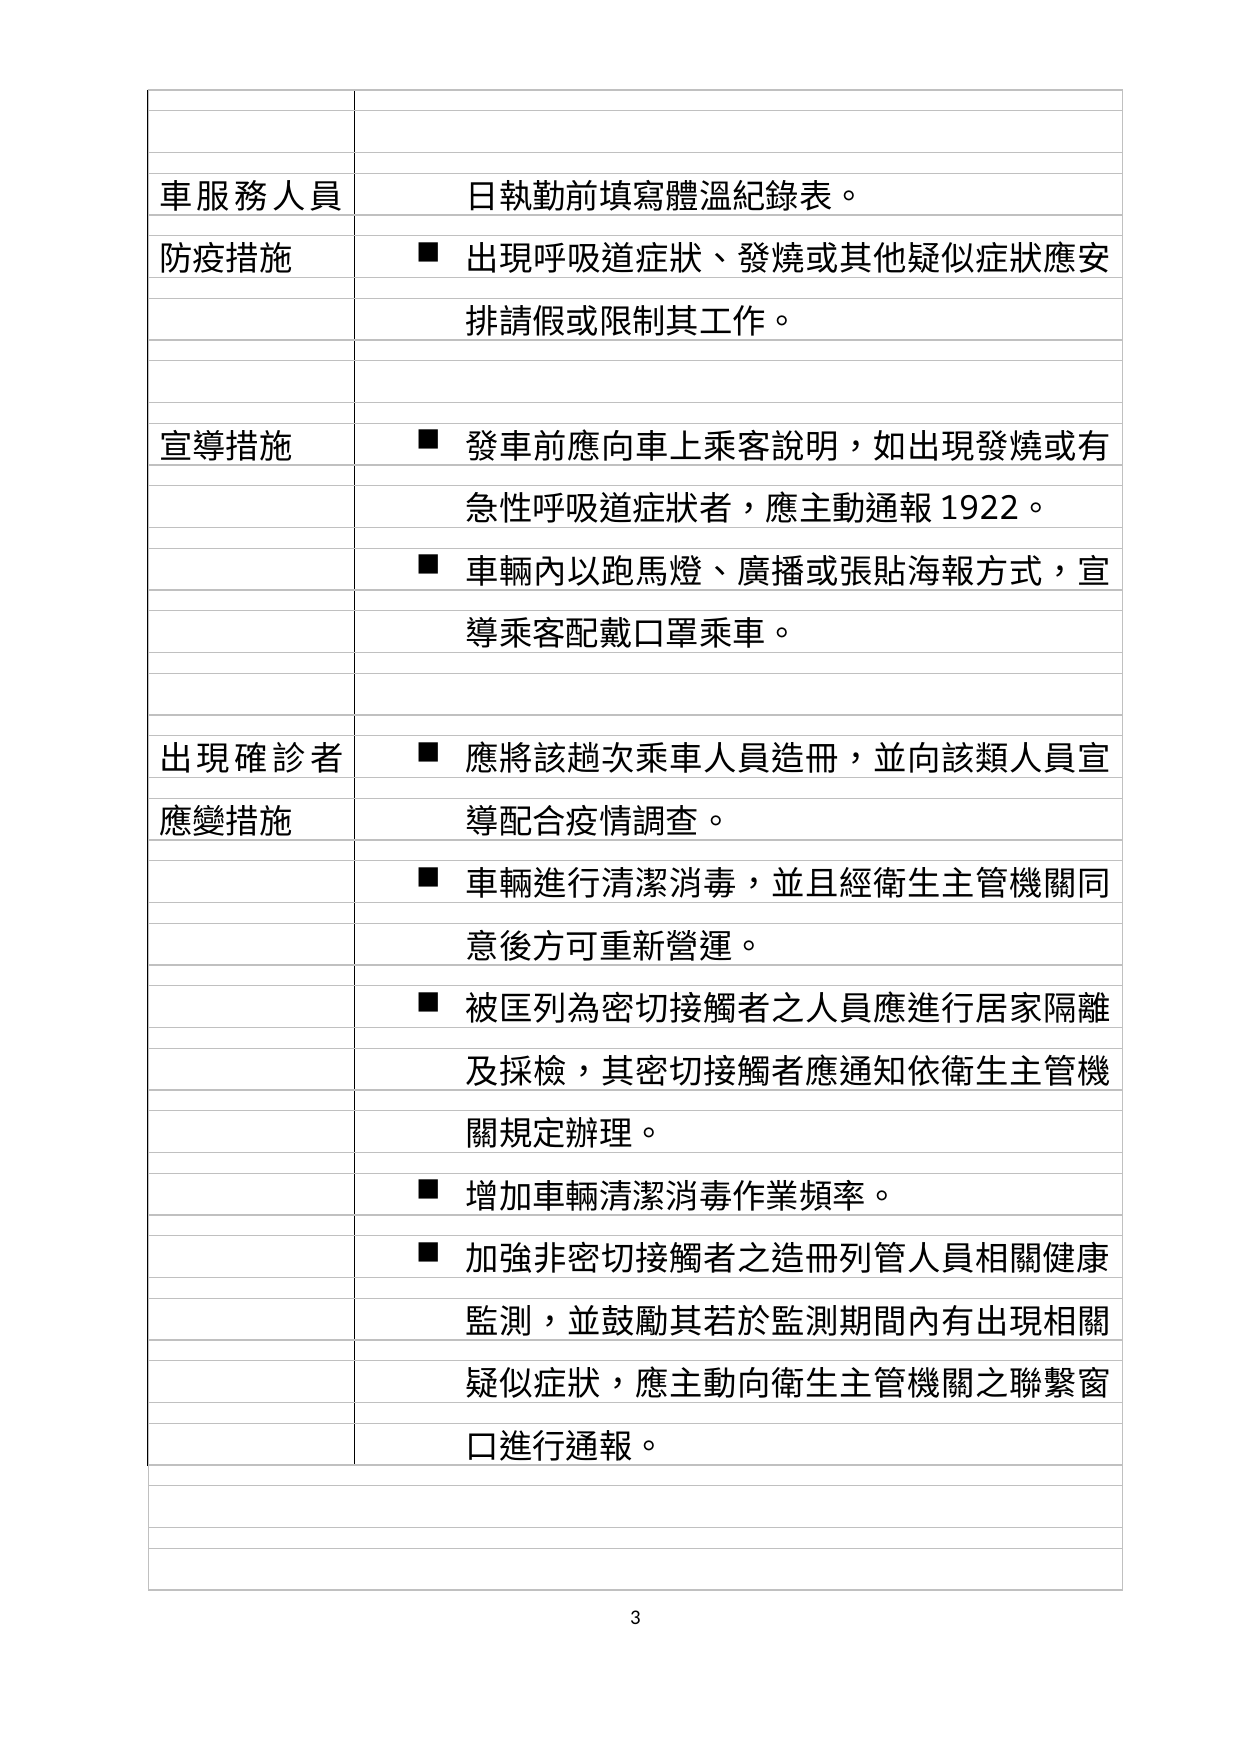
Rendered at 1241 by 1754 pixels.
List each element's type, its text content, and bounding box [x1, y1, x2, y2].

table_cell 應將該趟次乘車人員造冊，並向該類人員宣導配合疫情調查。 車輛進行清潔消毒，並且經衛生主管機關同意後方可重新營運。 被匡列為密切接觸者之人員應進行居家隔離及採檢，其密切接觸者應通知依衛生主管機關規定辦理。 增加車輛清潔消毒作業頻率。 加強非密切接觸者之造冊列管人員相關健康監測，並鼓勵其若於監測期間內有出現相關疑似症狀，應主動向衛生主管機關之聯繫窗口進行通報。 [355, 1174, 1122, 1214]
table_cell [149, 653, 354, 673]
table_cell 應將該趟次乘車人員造冊，並向該類人員宣導配合疫情調查。 車輛進行清潔消毒，並且經衛生主管機關同意後方可重新營運。 被匡列為密切接觸者之人員應進行居家隔離及採檢，其密切接觸者應通知依衛生主管機關規定辦理。 增加車輛清潔消毒作業頻率。 加強非密切接觸者之造冊列管人員相關健康監測，並鼓勵其若於監測期間內有出現相關疑似症狀，應主動向衛生主管機關之聯繫窗口進行通報。 [355, 778, 1122, 798]
table_cell [149, 1091, 354, 1110]
table_cell [149, 611, 354, 652]
table_cell 每日值勤前應配戴口罩、量測體溫，並於每日執勤前填寫體溫紀錄表。 出現呼吸道症狀、發燒或其他疑似症狀應安排請假或限制其工作。 [355, 278, 1122, 298]
table_cell 每日值勤前應配戴口罩、量測體溫，並於每日執勤前填寫體溫紀錄表。 出現呼吸道症狀、發燒或其他疑似症狀應安排請假或限制其工作。 [355, 111, 1122, 152]
table_cell [149, 1403, 354, 1423]
table_cell 每日值勤前應配戴口罩、量測體溫，並於每日執勤前填寫體溫紀錄表。 出現呼吸道症狀、發燒或其他疑似症狀應安排請假或限制其工作。 [355, 91, 1122, 110]
table_cell 應將該趟次乘車人員造冊，並向該類人員宣導配合疫情調查。 車輛進行清潔消毒，並且經衛生主管機關同意後方可重新營運。 被匡列為密切接觸者之人員應進行居家隔離及採檢，其密切接觸者應通知依衛生主管機關規定辦理。 增加車輛清潔消毒作業頻率。 加強非密切接觸者之造冊列管人員相關健康監測，並鼓勵其若於監測期間內有出現相關疑似症狀，應主動向衛生主管機關之聯繫窗口進行通報。 [355, 1361, 1122, 1402]
table_cell 應將該趟次乘車人員造冊，並向該類人員宣導配合疫情調查。 車輛進行清潔消毒，並且經衛生主管機關同意後方可重新營運。 被匡列為密切接觸者之人員應進行居家隔離及採檢，其密切接觸者應通知依衛生主管機關規定辦理。 增加車輛清潔消毒作業頻率。 加強非密切接觸者之造冊列管人員相關健康監測，並鼓勵其若於監測期間內有出現相關疑似症狀，應主動向衛生主管機關之聯繫窗口進行通報。 [355, 1216, 1122, 1235]
table_cell 發車前應向車上乘客說明，如出現發燒或有急性呼吸道症狀者，應主動通報1922。 車輛內以跑馬燈、廣播或張貼海報方式，宣導乘客配戴口罩乘車。 [355, 361, 1122, 402]
table_cell 應將該趟次乘車人員造冊，並向該類人員宣導配合疫情調查。 車輛進行清潔消毒，並且經衛生主管機關同意後方可重新營運。 被匡列為密切接觸者之人員應進行居家隔離及採檢，其密切接觸者應通知依衛生主管機關規定辦理。 增加車輛清潔消毒作業頻率。 加強非密切接觸者之造冊列管人員相關健康監測，並鼓勵其若於監測期間內有出現相關疑似症狀，應主動向衛生主管機關之聯繫窗口進行通報。 [355, 1299, 1122, 1339]
table_cell 每日值勤前應配戴口罩、量測體溫，並於每日執勤前填寫體溫紀錄表。 出現呼吸道症狀、發燒或其他疑似症狀應安排請假或限制其工作。 [355, 236, 1122, 277]
table_cell [149, 403, 354, 423]
table_cell 發車前應向車上乘客說明，如出現發燒或有急性呼吸道症狀者，應主動通報1922。 車輛內以跑馬燈、廣播或張貼海報方式，宣導乘客配戴口罩乘車。 [355, 591, 1122, 610]
table_cell 發車前應向車上乘客說明，如出現發燒或有急性呼吸道症狀者，應主動通報1922。 車輛內以跑馬燈、廣播或張貼海報方式，宣導乘客配戴口罩乘車。 [355, 528, 1122, 548]
table_cell 每日值勤前應配戴口罩、量測體溫，並於每日執勤前填寫體溫紀錄表。 出現呼吸道症狀、發燒或其他疑似症狀應安排請假或限制其工作。 [355, 174, 1122, 214]
table_cell [149, 466, 354, 485]
table_cell [149, 111, 354, 152]
table_cell 發車前應向車上乘客說明，如出現發燒或有急性呼吸道症狀者，應主動通報1922。 車輛內以跑馬燈、廣播或張貼海報方式，宣導乘客配戴口罩乘車。 [355, 341, 1122, 360]
table_cell [149, 1216, 354, 1235]
table_cell [149, 1153, 354, 1173]
table_cell 應將該趟次乘車人員造冊，並向該類人員宣導配合疫情調查。 車輛進行清潔消毒，並且經衛生主管機關同意後方可重新營運。 被匡列為密切接觸者之人員應進行居家隔離及採檢，其密切接觸者應通知依衛生主管機關規定辦理。 增加車輛清潔消毒作業頻率。 加強非密切接觸者之造冊列管人員相關健康監測，並鼓勵其若於監測期間內有出現相關疑似症狀，應主動向衛生主管機關之聯繫窗口進行通報。 [355, 1341, 1122, 1360]
table_cell [149, 549, 354, 589]
table_cell 出現確診者 [149, 736, 354, 777]
table_cell 應將該趟次乘車人員造冊，並向該類人員宣導配合疫情調查。 車輛進行清潔消毒，並且經衛生主管機關同意後方可重新營運。 被匡列為密切接觸者之人員應進行居家隔離及採檢，其密切接觸者應通知依衛生主管機關規定辦理。 增加車輛清潔消毒作業頻率。 加強非密切接觸者之造冊列管人員相關健康監測，並鼓勵其若於監測期間內有出現相關疑似症狀，應主動向衛生主管機關之聯繫窗口進行通報。 [355, 653, 1122, 673]
table_cell 每日值勤前應配戴口罩、量測體溫，並於每日執勤前填寫體溫紀錄表。 出現呼吸道症狀、發燒或其他疑似症狀應安排請假或限制其工作。 [355, 153, 1122, 173]
table_cell [149, 591, 354, 610]
table_cell 應將該趟次乘車人員造冊，並向該類人員宣導配合疫情調查。 車輛進行清潔消毒，並且經衛生主管機關同意後方可重新營運。 被匡列為密切接觸者之人員應進行居家隔離及採檢，其密切接觸者應通知依衛生主管機關規定辦理。 增加車輛清潔消毒作業頻率。 加強非密切接觸者之造冊列管人員相關健康監測，並鼓勵其若於監測期間內有出現相關疑似症狀，應主動向衛生主管機關之聯繫窗口進行通報。 [355, 924, 1122, 964]
table_cell 車服務人員 [149, 174, 354, 214]
table_cell [149, 216, 354, 235]
table_cell 應將該趟次乘車人員造冊，並向該類人員宣導配合疫情調查。 車輛進行清潔消毒，並且經衛生主管機關同意後方可重新營運。 被匡列為密切接觸者之人員應進行居家隔離及採檢，其密切接觸者應通知依衛生主管機關規定辦理。 增加車輛清潔消毒作業頻率。 加強非密切接觸者之造冊列管人員相關健康監測，並鼓勵其若於監測期間內有出現相關疑似症狀，應主動向衛生主管機關之聯繫窗口進行通報。 [355, 1236, 1122, 1277]
table_cell [149, 841, 354, 860]
table_cell [149, 1236, 354, 1277]
table_cell [149, 1278, 354, 1298]
table_cell 應將該趟次乘車人員造冊，並向該類人員宣導配合疫情調查。 車輛進行清潔消毒，並且經衛生主管機關同意後方可重新營運。 被匡列為密切接觸者之人員應進行居家隔離及採檢，其密切接觸者應通知依衛生主管機關規定辦理。 增加車輛清潔消毒作業頻率。 加強非密切接觸者之造冊列管人員相關健康監測，並鼓勵其若於監測期間內有出現相關疑似症狀，應主動向衛生主管機關之聯繫窗口進行通報。 [355, 861, 1122, 902]
table_cell 防疫措施 [149, 236, 354, 277]
table_cell [149, 1174, 354, 1214]
table_cell [149, 153, 354, 173]
table_cell 應將該趟次乘車人員造冊，並向該類人員宣導配合疫情調查。 車輛進行清潔消毒，並且經衛生主管機關同意後方可重新營運。 被匡列為密切接觸者之人員應進行居家隔離及採檢，其密切接觸者應通知依衛生主管機關規定辦理。 增加車輛清潔消毒作業頻率。 加強非密切接觸者之造冊列管人員相關健康監測，並鼓勵其若於監測期間內有出現相關疑似症狀，應主動向衛生主管機關之聯繫窗口進行通報。 [355, 716, 1122, 735]
table_cell 應將該趟次乘車人員造冊，並向該類人員宣導配合疫情調查。 車輛進行清潔消毒，並且經衛生主管機關同意後方可重新營運。 被匡列為密切接觸者之人員應進行居家隔離及採檢，其密切接觸者應通知依衛生主管機關規定辦理。 增加車輛清潔消毒作業頻率。 加強非密切接觸者之造冊列管人員相關健康監測，並鼓勵其若於監測期間內有出現相關疑似症狀，應主動向衛生主管機關之聯繫窗口進行通報。 [355, 674, 1122, 714]
table_cell 應將該趟次乘車人員造冊，並向該類人員宣導配合疫情調查。 車輛進行清潔消毒，並且經衛生主管機關同意後方可重新營運。 被匡列為密切接觸者之人員應進行居家隔離及採檢，其密切接觸者應通知依衛生主管機關規定辦理。 增加車輛清潔消毒作業頻率。 加強非密切接觸者之造冊列管人員相關健康監測，並鼓勵其若於監測期間內有出現相關疑似症狀，應主動向衛生主管機關之聯繫窗口進行通報。 [355, 799, 1122, 839]
table_cell [149, 1049, 354, 1089]
table_cell [149, 1299, 354, 1339]
table_cell [149, 924, 354, 964]
table_cell 應變措施 [149, 799, 354, 839]
table_cell 發車前應向車上乘客說明，如出現發燒或有急性呼吸道症狀者，應主動通報1922。 車輛內以跑馬燈、廣播或張貼海報方式，宣導乘客配戴口罩乘車。 [355, 486, 1122, 527]
table_cell [149, 1028, 354, 1048]
table_cell [149, 903, 354, 923]
table_cell [149, 528, 354, 548]
table_cell 應將該趟次乘車人員造冊，並向該類人員宣導配合疫情調查。 車輛進行清潔消毒，並且經衛生主管機關同意後方可重新營運。 被匡列為密切接觸者之人員應進行居家隔離及採檢，其密切接觸者應通知依衛生主管機關規定辦理。 增加車輛清潔消毒作業頻率。 加強非密切接觸者之造冊列管人員相關健康監測，並鼓勵其若於監測期間內有出現相關疑似症狀，應主動向衛生主管機關之聯繫窗口進行通報。 [355, 1091, 1122, 1110]
table_cell [149, 861, 354, 902]
table_cell 應將該趟次乘車人員造冊，並向該類人員宣導配合疫情調查。 車輛進行清潔消毒，並且經衛生主管機關同意後方可重新營運。 被匡列為密切接觸者之人員應進行居家隔離及採檢，其密切接觸者應通知依衛生主管機關規定辦理。 增加車輛清潔消毒作業頻率。 加強非密切接觸者之造冊列管人員相關健康監測，並鼓勵其若於監測期間內有出現相關疑似症狀，應主動向衛生主管機關之聯繫窗口進行通報。 [355, 1049, 1122, 1089]
table_cell [149, 1111, 354, 1152]
table_cell 發車前應向車上乘客說明，如出現發燒或有急性呼吸道症狀者，應主動通報1922。 車輛內以跑馬燈、廣播或張貼海報方式，宣導乘客配戴口罩乘車。 [355, 611, 1122, 652]
table_cell 應將該趟次乘車人員造冊，並向該類人員宣導配合疫情調查。 車輛進行清潔消毒，並且經衛生主管機關同意後方可重新營運。 被匡列為密切接觸者之人員應進行居家隔離及採檢，其密切接觸者應通知依衛生主管機關規定辦理。 增加車輛清潔消毒作業頻率。 加強非密切接觸者之造冊列管人員相關健康監測，並鼓勵其若於監測期間內有出現相關疑似症狀，應主動向衛生主管機關之聯繫窗口進行通報。 [355, 1153, 1122, 1173]
table_cell [149, 361, 354, 402]
table_cell 應將該趟次乘車人員造冊，並向該類人員宣導配合疫情調查。 車輛進行清潔消毒，並且經衛生主管機關同意後方可重新營運。 被匡列為密切接觸者之人員應進行居家隔離及採檢，其密切接觸者應通知依衛生主管機關規定辦理。 增加車輛清潔消毒作業頻率。 加強非密切接觸者之造冊列管人員相關健康監測，並鼓勵其若於監測期間內有出現相關疑似症狀，應主動向衛生主管機關之聯繫窗口進行通報。 [355, 1028, 1122, 1048]
table_cell [149, 1341, 354, 1360]
table_cell [149, 486, 354, 527]
table_cell 發車前應向車上乘客說明，如出現發燒或有急性呼吸道症狀者，應主動通報1922。 車輛內以跑馬燈、廣播或張貼海報方式，宣導乘客配戴口罩乘車。 [355, 549, 1122, 589]
table_cell 發車前應向車上乘客說明，如出現發燒或有急性呼吸道症狀者，應主動通報1922。 車輛內以跑馬燈、廣播或張貼海報方式，宣導乘客配戴口罩乘車。 [355, 403, 1122, 423]
table_cell 應將該趟次乘車人員造冊，並向該類人員宣導配合疫情調查。 車輛進行清潔消毒，並且經衛生主管機關同意後方可重新營運。 被匡列為密切接觸者之人員應進行居家隔離及採檢，其密切接觸者應通知依衛生主管機關規定辦理。 增加車輛清潔消毒作業頻率。 加強非密切接觸者之造冊列管人員相關健康監測，並鼓勵其若於監測期間內有出現相關疑似症狀，應主動向衛生主管機關之聯繫窗口進行通報。 [355, 1111, 1122, 1152]
table_cell 應將該趟次乘車人員造冊，並向該類人員宣導配合疫情調查。 車輛進行清潔消毒，並且經衛生主管機關同意後方可重新營運。 被匡列為密切接觸者之人員應進行居家隔離及採檢，其密切接觸者應通知依衛生主管機關規定辦理。 增加車輛清潔消毒作業頻率。 加強非密切接觸者之造冊列管人員相關健康監測，並鼓勵其若於監測期間內有出現相關疑似症狀，應主動向衛生主管機關之聯繫窗口進行通報。 [355, 1424, 1122, 1464]
table_cell [149, 778, 354, 798]
table_cell [149, 341, 354, 360]
table_cell 每日值勤前應配戴口罩、量測體溫，並於每日執勤前填寫體溫紀錄表。 出現呼吸道症狀、發燒或其他疑似症狀應安排請假或限制其工作。 [355, 299, 1122, 339]
table_cell 應將該趟次乘車人員造冊，並向該類人員宣導配合疫情調查。 車輛進行清潔消毒，並且經衛生主管機關同意後方可重新營運。 被匡列為密切接觸者之人員應進行居家隔離及採檢，其密切接觸者應通知依衛生主管機關規定辦理。 增加車輛清潔消毒作業頻率。 加強非密切接觸者之造冊列管人員相關健康監測，並鼓勵其若於監測期間內有出現相關疑似症狀，應主動向衛生主管機關之聯繫窗口進行通報。 [355, 966, 1122, 985]
table_cell 應將該趟次乘車人員造冊，並向該類人員宣導配合疫情調查。 車輛進行清潔消毒，並且經衛生主管機關同意後方可重新營運。 被匡列為密切接觸者之人員應進行居家隔離及採檢，其密切接觸者應通知依衛生主管機關規定辦理。 增加車輛清潔消毒作業頻率。 加強非密切接觸者之造冊列管人員相關健康監測，並鼓勵其若於監測期間內有出現相關疑似症狀，應主動向衛生主管機關之聯繫窗口進行通報。 [355, 986, 1122, 1027]
table_cell 應將該趟次乘車人員造冊，並向該類人員宣導配合疫情調查。 車輛進行清潔消毒，並且經衛生主管機關同意後方可重新營運。 被匡列為密切接觸者之人員應進行居家隔離及採檢，其密切接觸者應通知依衛生主管機關規定辦理。 增加車輛清潔消毒作業頻率。 加強非密切接觸者之造冊列管人員相關健康監測，並鼓勵其若於監測期間內有出現相關疑似症狀，應主動向衛生主管機關之聯繫窗口進行通報。 [355, 1403, 1122, 1423]
table_cell 應將該趟次乘車人員造冊，並向該類人員宣導配合疫情調查。 車輛進行清潔消毒，並且經衛生主管機關同意後方可重新營運。 被匡列為密切接觸者之人員應進行居家隔離及採檢，其密切接觸者應通知依衛生主管機關規定辦理。 增加車輛清潔消毒作業頻率。 加強非密切接觸者之造冊列管人員相關健康監測，並鼓勵其若於監測期間內有出現相關疑似症狀，應主動向衛生主管機關之聯繫窗口進行通報。 [355, 736, 1122, 777]
table_cell [149, 716, 354, 735]
table_cell 應將該趟次乘車人員造冊，並向該類人員宣導配合疫情調查。 車輛進行清潔消毒，並且經衛生主管機關同意後方可重新營運。 被匡列為密切接觸者之人員應進行居家隔離及採檢，其密切接觸者應通知依衛生主管機關規定辦理。 增加車輛清潔消毒作業頻率。 加強非密切接觸者之造冊列管人員相關健康監測，並鼓勵其若於監測期間內有出現相關疑似症狀，應主動向衛生主管機關之聯繫窗口進行通報。 [355, 903, 1122, 923]
table_cell [149, 299, 354, 339]
table_cell 發車前應向車上乘客說明，如出現發燒或有急性呼吸道症狀者，應主動通報1922。 車輛內以跑馬燈、廣播或張貼海報方式，宣導乘客配戴口罩乘車。 [355, 424, 1122, 464]
table_cell [149, 1361, 354, 1402]
table_cell [149, 966, 354, 985]
table_cell 發車前應向車上乘客說明，如出現發燒或有急性呼吸道症狀者，應主動通報1922。 車輛內以跑馬燈、廣播或張貼海報方式，宣導乘客配戴口罩乘車。 [355, 466, 1122, 485]
table_cell [149, 91, 354, 110]
table_cell 應將該趟次乘車人員造冊，並向該類人員宣導配合疫情調查。 車輛進行清潔消毒，並且經衛生主管機關同意後方可重新營運。 被匡列為密切接觸者之人員應進行居家隔離及採檢，其密切接觸者應通知依衛生主管機關規定辦理。 增加車輛清潔消毒作業頻率。 加強非密切接觸者之造冊列管人員相關健康監測，並鼓勵其若於監測期間內有出現相關疑似症狀，應主動向衛生主管機關之聯繫窗口進行通報。 [355, 841, 1122, 860]
table_cell 每日值勤前應配戴口罩、量測體溫，並於每日執勤前填寫體溫紀錄表。 出現呼吸道症狀、發燒或其他疑似症狀應安排請假或限制其工作。 [355, 216, 1122, 235]
table_cell 宣導措施 [149, 424, 354, 464]
table_cell [149, 986, 354, 1027]
table_cell [149, 278, 354, 298]
table_cell 應將該趟次乘車人員造冊，並向該類人員宣導配合疫情調查。 車輛進行清潔消毒，並且經衛生主管機關同意後方可重新營運。 被匡列為密切接觸者之人員應進行居家隔離及採檢，其密切接觸者應通知依衛生主管機關規定辦理。 增加車輛清潔消毒作業頻率。 加強非密切接觸者之造冊列管人員相關健康監測，並鼓勵其若於監測期間內有出現相關疑似症狀，應主動向衛生主管機關之聯繫窗口進行通報。 [355, 1278, 1122, 1298]
table_cell [149, 674, 354, 714]
table_cell [149, 1424, 354, 1464]
